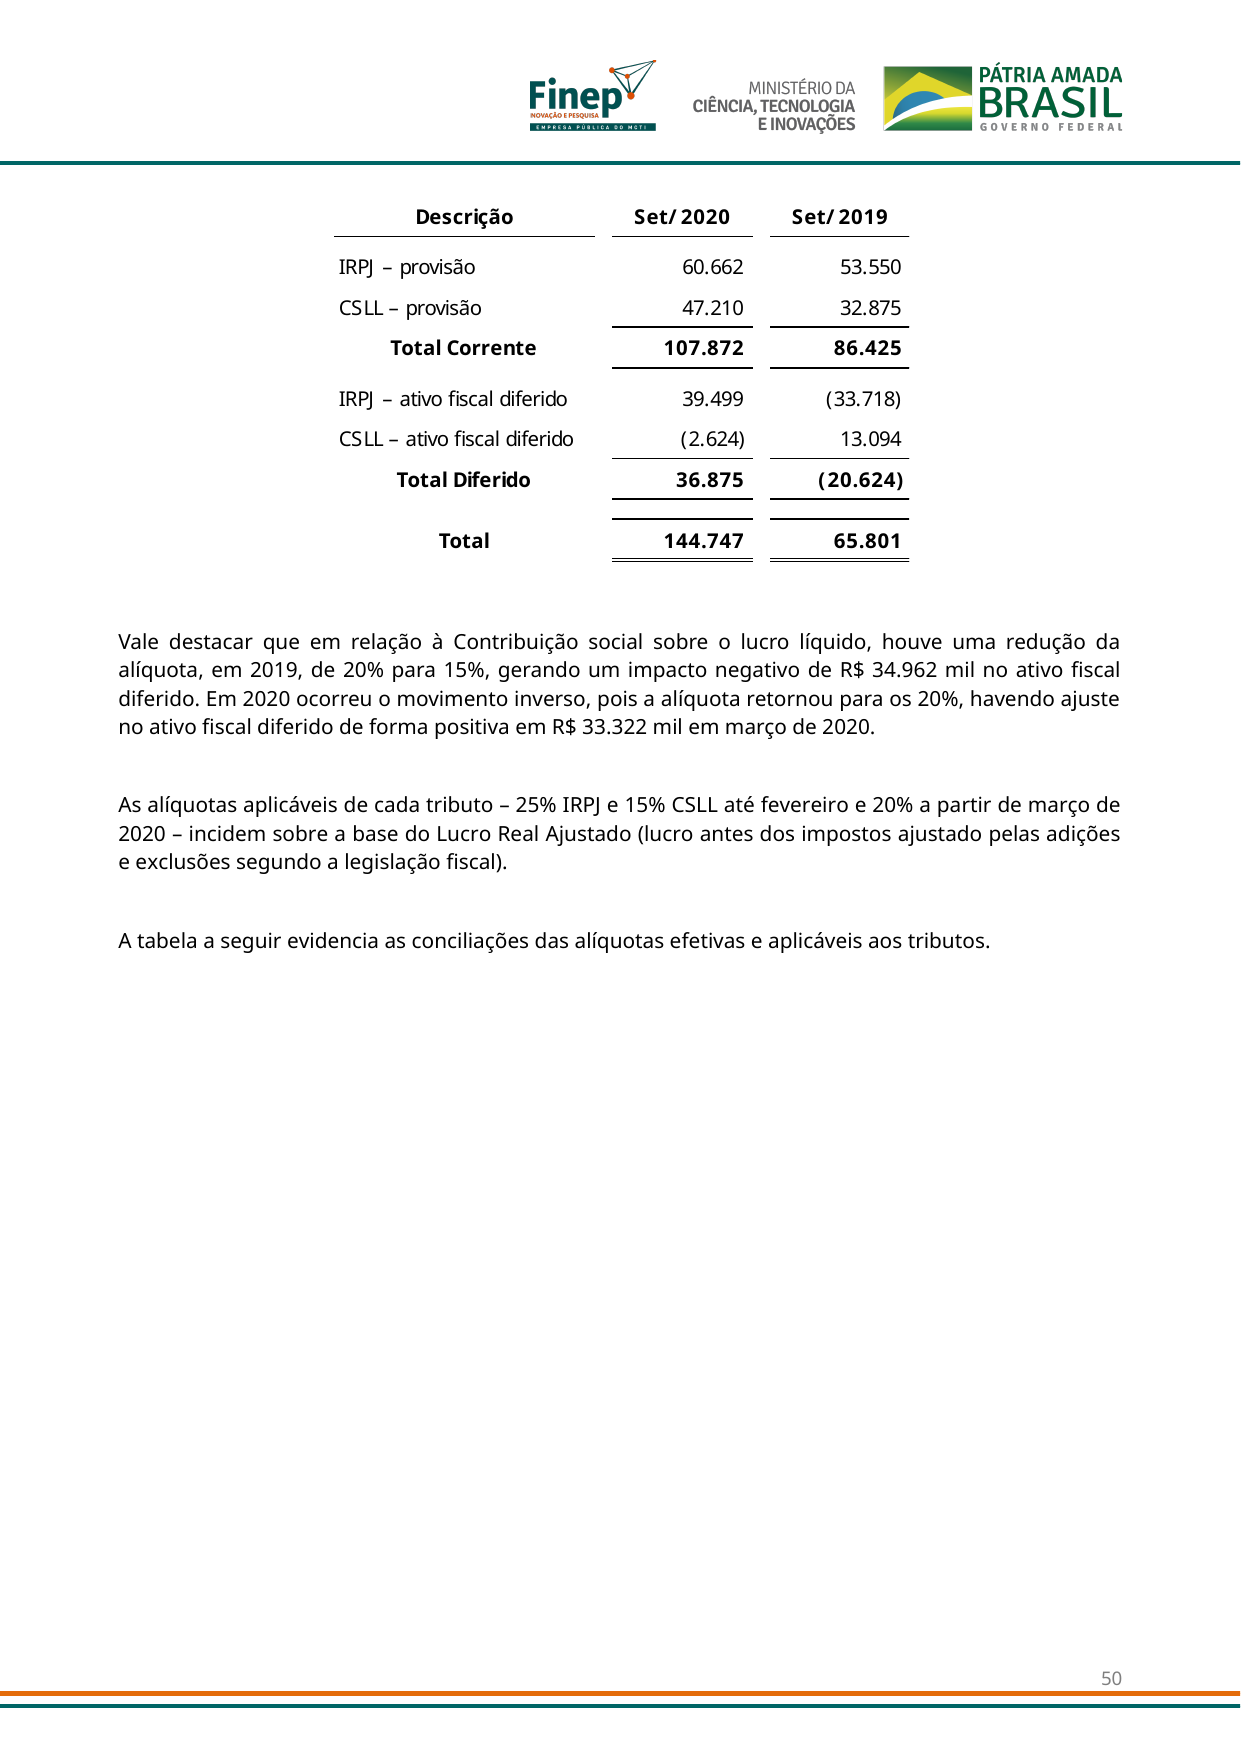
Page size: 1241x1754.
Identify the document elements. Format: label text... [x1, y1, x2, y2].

picture [530, 60, 1123, 134]
text A tabela a seguir evidencia as conciliações das alíquotas efetivas e aplicáveis aos tributos. [118, 926, 1122, 954]
text As alíquotas aplicáveis de cada tributo – 25% IRPJ e 15% CSLL até fevereiro e 20% a partir de março de 2020 – incidem sobre a base do Lucro Real Ajustado (lucro antes dos impostos ajustado pelas adições e exclusões segundo a legislação fiscal). [118, 791, 1122, 876]
text Vale destacar que em relação à Contribuição social sobre o lucro líquido, houve uma redução da alíquota, em 2019, de 20% para 15%, gerando um impacto negativo de R$ 34.962 mil no ativo fiscal diferido. Em 2020 ocorreu o movimento inverso, pois a alíquota retornou para os 20%, havendo ajuste no ativo fiscal diferido de forma positiva em R$ 33.322 mil em março de 2020. [118, 627, 1122, 741]
